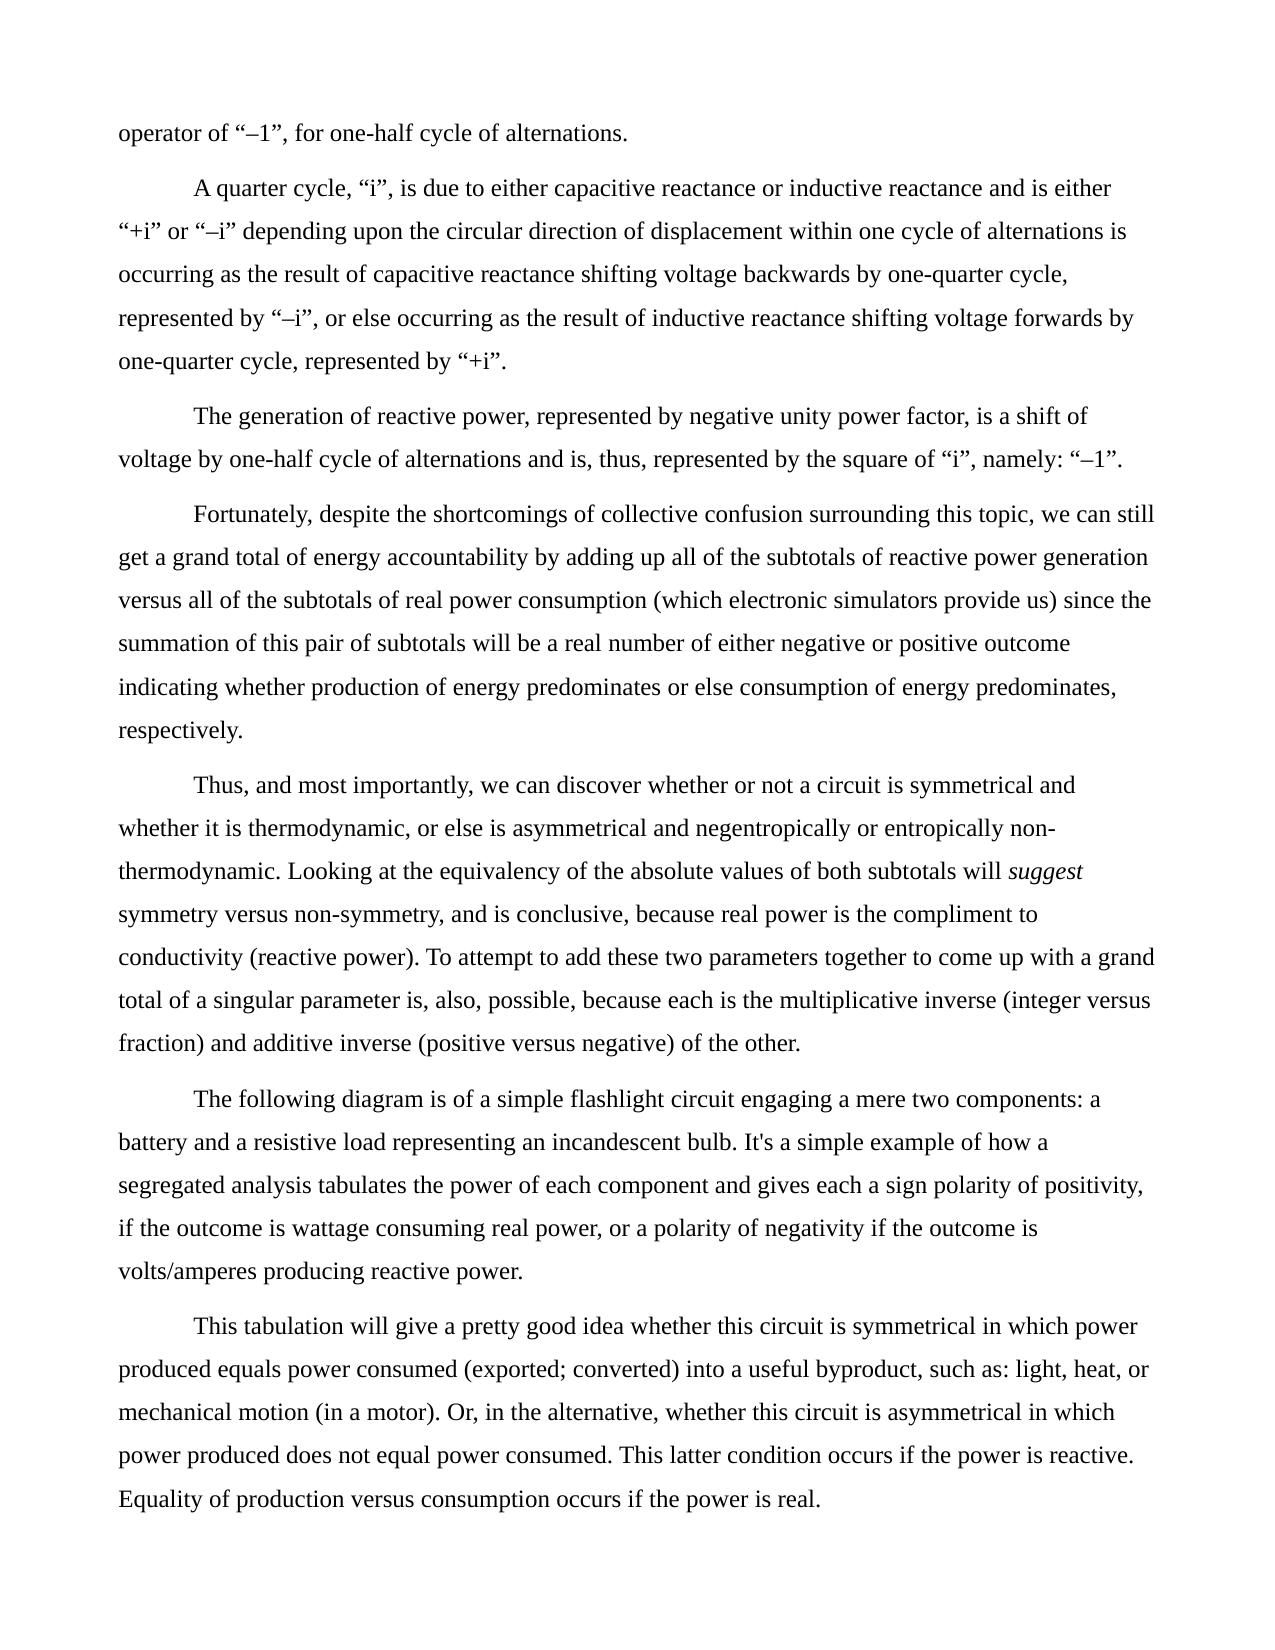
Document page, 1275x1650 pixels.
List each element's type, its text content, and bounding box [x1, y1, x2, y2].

text Thus, and most importantly, we can discover whether or not a circuit is symmetrical and whether it is thermodynamic, or else is asymmetrical and negentropically or entropically non-thermodynamic. Looking at the equivalency of the absolute values of both subtotals will suggest symmetry versus non-symmetry, and is conclusive, because real power is the compliment to conductivity (reactive power). To attempt to add these two parameters together to come up with a grand total of a singular parameter is, also, possible, because each is the multiplicative inverse (integer versus fraction) and additive inverse (positive versus negative) of the other. [118, 770, 1157, 1057]
text This tabulation will give a pretty good idea whether this circuit is symmetrical in which power produced equals power consumed (exported; converted) into a useful byproduct, such as: light, heat, or mechanical motion (in a motor). Or, in the alternative, whether this circuit is asymmetrical in which power produced does not equal power consumed. This latter condition occurs if the power is reactive. Equality of production versus consumption occurs if the power is real. [118, 1311, 1157, 1512]
text A quarter cycle, “i”, is due to either capacitive reactance or inductive reactance and is either “+i” or “–i” depending upon the circular direction of displacement within one cycle of alternations is occurring as the result of capacitive reactance shifting voltage backwards by one-quarter cycle, represented by “–i”, or else occurring as the result of inductive reactance shifting voltage forwards by one-quarter cycle, represented by “+i”. [118, 173, 1157, 374]
text operator of “–1”, for one-half cycle of alternations. [118, 118, 1157, 147]
text The generation of reactive power, represented by negative unity power factor, is a shift of voltage by one-half cycle of alternations and is, thus, represented by the square of “i”, namely: “–1”. [118, 401, 1157, 473]
text The following diagram is of a simple flashlight circuit engaging a mere two components: a battery and a resistive load representing an incandescent bulb. It's a simple example of how a segregated analysis tabulates the power of each component and gives each a sign polarity of positivity, if the outcome is wattage consuming real power, or a polarity of negativity if the outcome is volts/amperes producing reactive power. [118, 1084, 1157, 1285]
text Fortunately, despite the shortcomings of collective confusion surrounding this topic, we can still get a grand total of energy accountability by adding up all of the subtotals of reactive power generation versus all of the subtotals of real power consumption (which electronic simulators provide us) since the summation of this pair of subtotals will be a real number of either negative or positive outcome indicating whether production of energy predominates or else consumption of energy predominates, respectively. [118, 499, 1157, 743]
